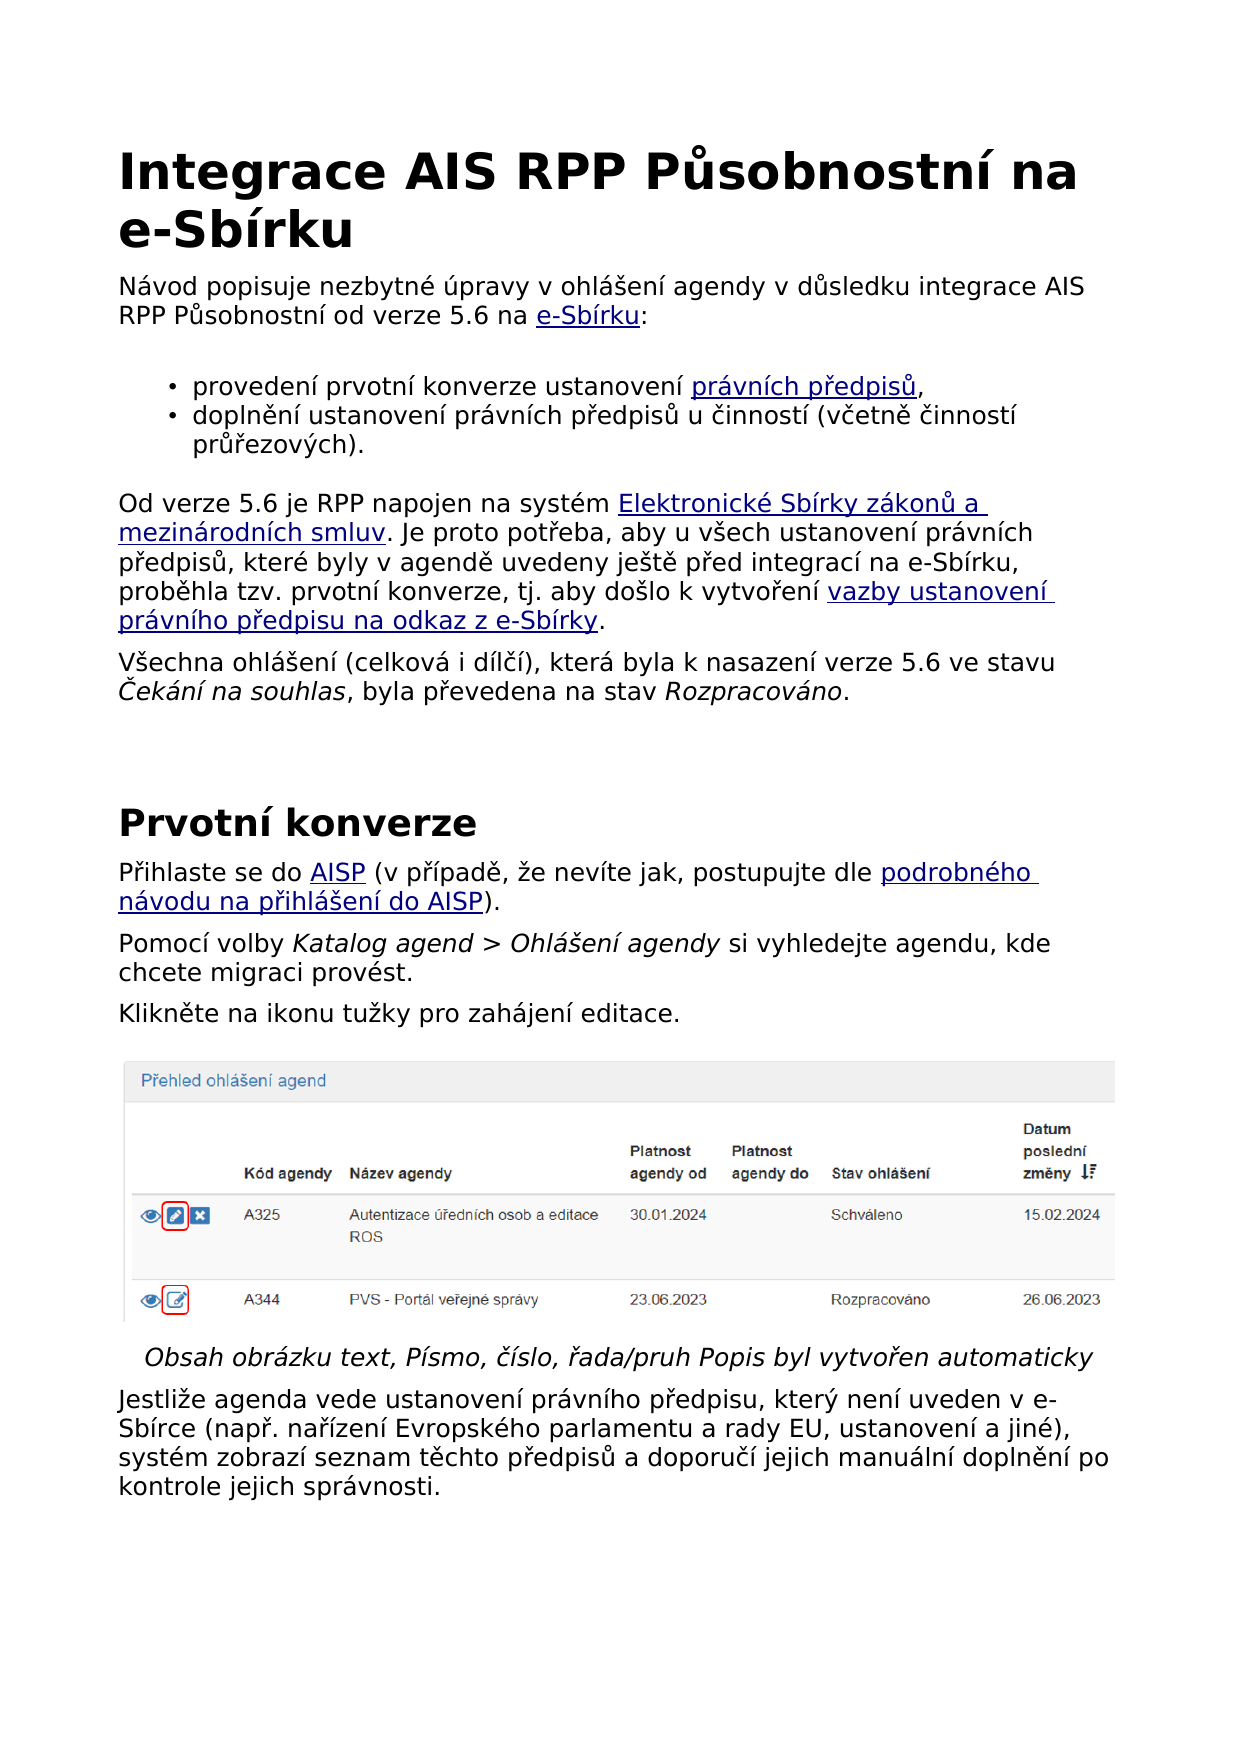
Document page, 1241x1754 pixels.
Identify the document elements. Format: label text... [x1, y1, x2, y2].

text Obsah obrázku text, Písmo, číslo, řada/pruh Popis byl vytvořen automaticky [118, 1344, 1122, 1372]
list doplnění ustanovení právních předpisů u činností (včetně činností průřezových). [177, 402, 1122, 460]
subtitle Integrace AIS RPP Působnostní na e-Sbírku [118, 143, 1122, 259]
text Pomocí volby Katalog agend > Ohlášení agendy si vyhledejte agendu, kde chcete migraci provést. [118, 929, 1122, 987]
text Jestliže agenda vede ustanovení právního předpisu, který není uveden v e-Sbírce (např. nařízení Evropského parlamentu a rady EU, ustanovení a jiné), systém zobrazí seznam těchto předpisů a doporučí jejich manuální doplnění po kontrole jejich správnosti. [118, 1385, 1122, 1502]
text Návod popisuje nezbytné úpravy v ohlášení agendy v důsledku integrace AIS RPP Působnostní od verze 5.6 na e-Sbírku: [118, 272, 1122, 330]
text Všechna ohlášení (celková i dílčí), která byla k nasazení verze 5.6 ve stavu Čekání na souhlas, byla převedena na stav Rozpracováno. [118, 648, 1122, 764]
picture [118, 1053, 1123, 1344]
subtitle Prvotní konverze [118, 802, 1122, 846]
text Od verze 5.6 je RPP napojen na systém Elektronické Sbírky zákonů a mezinárodních smluv. Je proto potřeba, aby u všech ustanovení právních předpisů, které byly v agendě uvedeny ještě před integrací na e-Sbírku, proběhla tzv. prvotní konverze, tj. aby došlo k vytvoření vazby ustanovení právního předpisu na odkaz z e-Sbírky. [118, 489, 1122, 635]
list provedení prvotní konverze ustanovení právních předpisů, [177, 372, 1122, 402]
text Klikněte na ikonu tužky pro zahájení editace. [118, 1000, 1122, 1029]
text Přihlaste se do AISP (v případě, že nevíte jak, postupujte dle podrobného návodu na přihlášení do AISP). [118, 858, 1122, 916]
